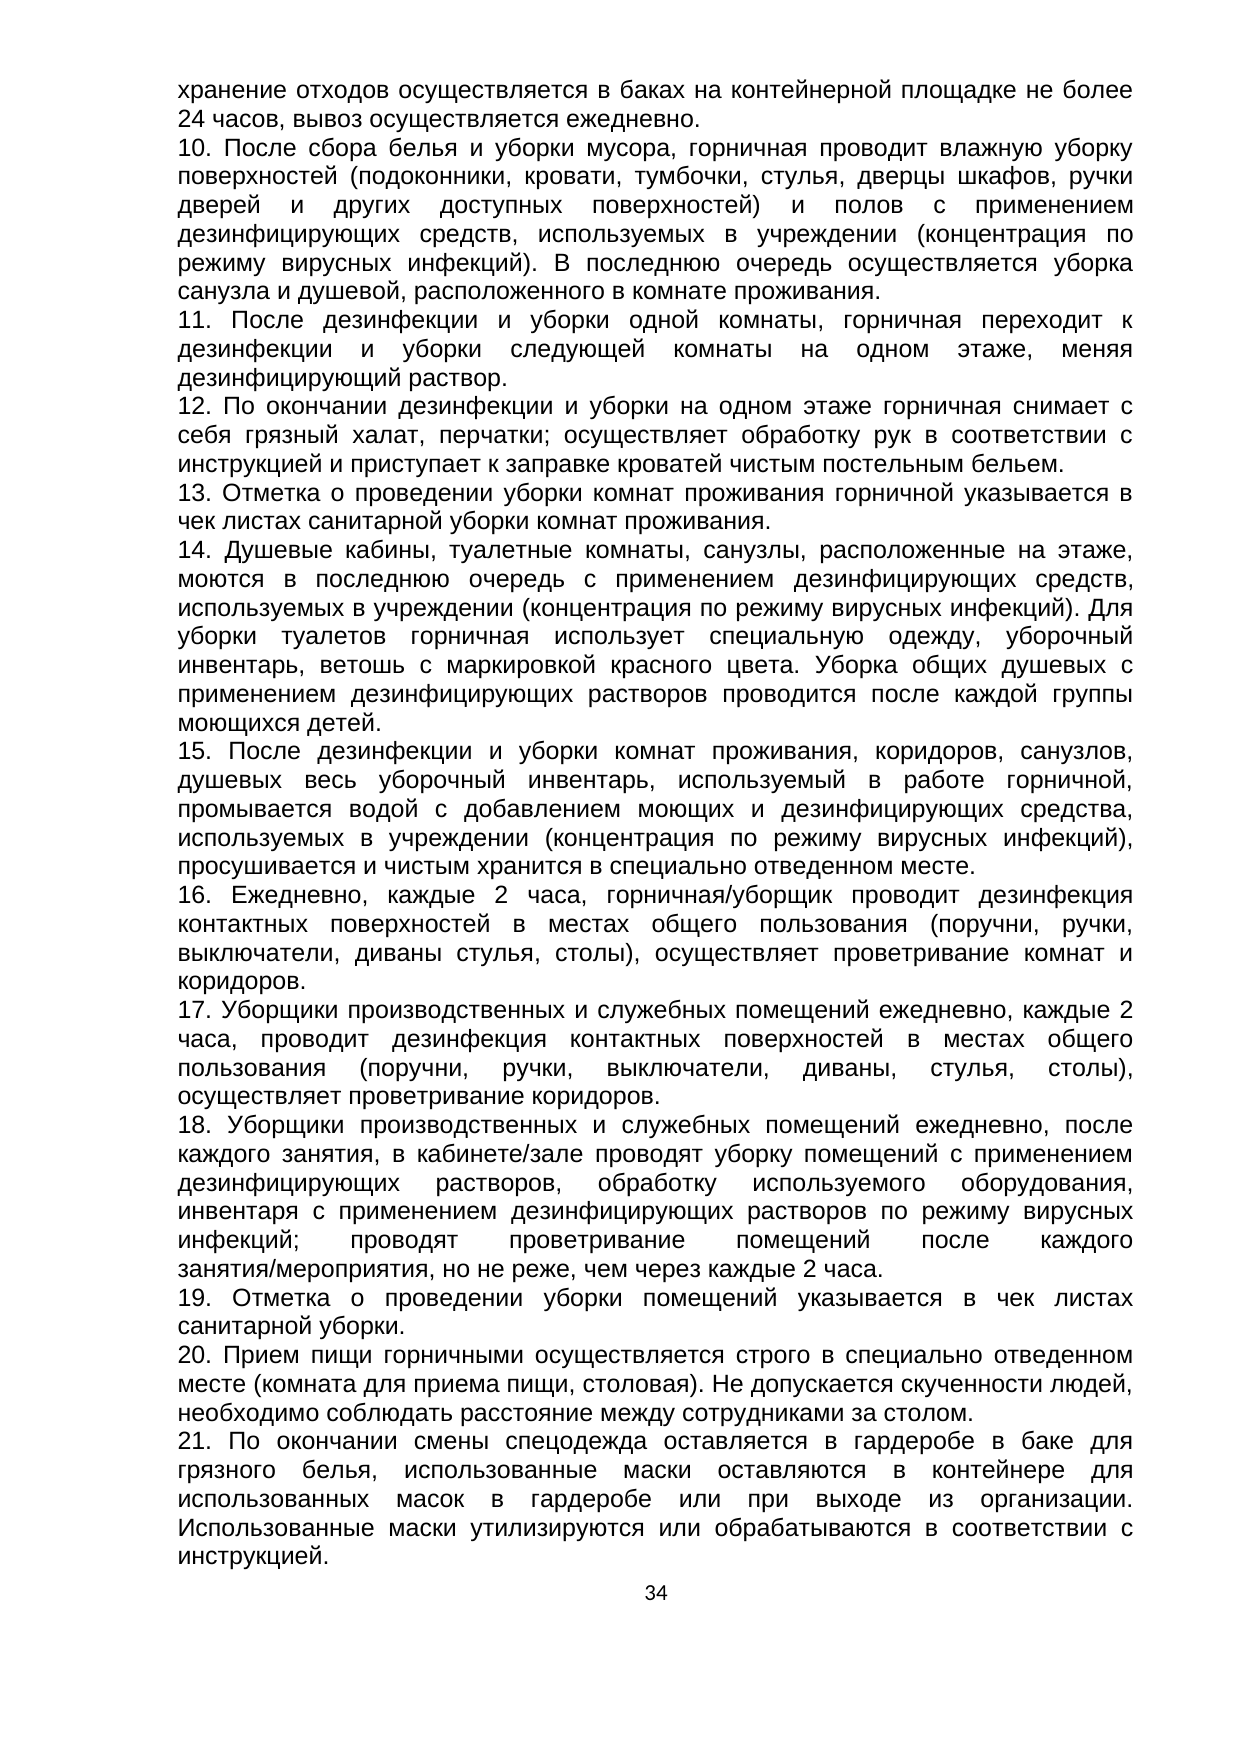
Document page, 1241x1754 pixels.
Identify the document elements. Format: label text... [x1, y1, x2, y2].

text 17. Уборщики производственных и служебных помещений ежедневно, каждые 2 часа, проводит дезинфекция контактных поверхностей в местах общего пользования (поручни, ручки, выключатели, диваны, стулья, столы), осуществляет проветривание коридоров. [177, 995, 1134, 1110]
text 14. Душевые кабины, туалетные комнаты, санузлы, расположенные на этаже, моются в последнюю очередь с применением дезинфицирующих средств, используемых в учреждении (концентрация по режиму вирусных инфекций). Для уборки туалетов горничная использует специальную одежду, уборочный инвентарь, ветошь с маркировкой красного цвета. Уборка общих душевых с применением дезинфицирующих растворов проводится после каждой группы моющихся детей. [177, 535, 1134, 736]
text 21. По окончании смены спецодежда оставляется в гардеробе в баке для грязного белья, использованные маски оставляются в контейнере для использованных масок в гардеробе или при выходе из организации. Использованные маски утилизируются или обрабатываются в соответствии с инструкцией. [177, 1426, 1134, 1570]
text 10. После сбора белья и уборки мусора, горничная проводит влажную уборку поверхностей (подоконники, кровати, тумбочки, стулья, дверцы шкафов, ручки дверей и других доступных поверхностей) и полов с применением дезинфицирующих средств, используемых в учреждении (концентрация по режиму вирусных инфекций). В последнюю очередь осуществляется уборка санузла и душевой, расположенного в комнате проживания. [177, 132, 1134, 305]
text хранение отходов осуществляется в баках на контейнерной площадке не более 24 часов, вывоз осуществляется ежедневно. [177, 75, 1134, 132]
text 16. Ежедневно, каждые 2 часа, горничная/уборщик проводит дезинфекция контактных поверхностей в местах общего пользования (поручни, ручки, выключатели, диваны стулья, столы), осуществляет проветривание комнат и коридоров. [177, 880, 1134, 995]
text 15. После дезинфекции и уборки комнат проживания, коридоров, санузлов, душевых весь уборочный инвентарь, используемый в работе горничной, промывается водой с добавлением моющих и дезинфицирующих средства, используемых в учреждении (концентрация по режиму вирусных инфекций), просушивается и чистым хранится в специально отведенном месте. [177, 736, 1134, 880]
text 13. Отметка о проведении уборки комнат проживания горничной указывается в чек листах санитарной уборки комнат проживания. [177, 477, 1134, 535]
text 18. Уборщики производственных и служебных помещений ежедневно, после каждого занятия, в кабинете/зале проводят уборку помещений с применением дезинфицирующих растворов, обработку используемого оборудования, инвентаря с применением дезинфицирующих растворов по режиму вирусных инфекций; проводят проветривание помещений после каждого занятия/мероприятия, но не реже, чем через каждые 2 часа. [177, 1110, 1134, 1282]
text 20. Прием пищи горничными осуществляется строго в специально отведенном месте (комната для приема пищи, столовая). Не допускается скученности людей, необходимо соблюдать расстояние между сотрудниками за столом. [177, 1340, 1134, 1426]
text 19. Отметка о проведении уборки помещений указывается в чек листах санитарной уборки. [177, 1282, 1134, 1340]
text 11. После дезинфекции и уборки одной комнаты, горничная переходит к дезинфекции и уборки следующей комнаты на одном этаже, меняя дезинфицирующий раствор. [177, 305, 1134, 391]
text 12. По окончании дезинфекции и уборки на одном этаже горничная снимает с себя грязный халат, перчатки; осуществляет обработку рук в соответствии с инструкцией и приступает к заправке кроватей чистым постельным бельем. [177, 391, 1134, 477]
